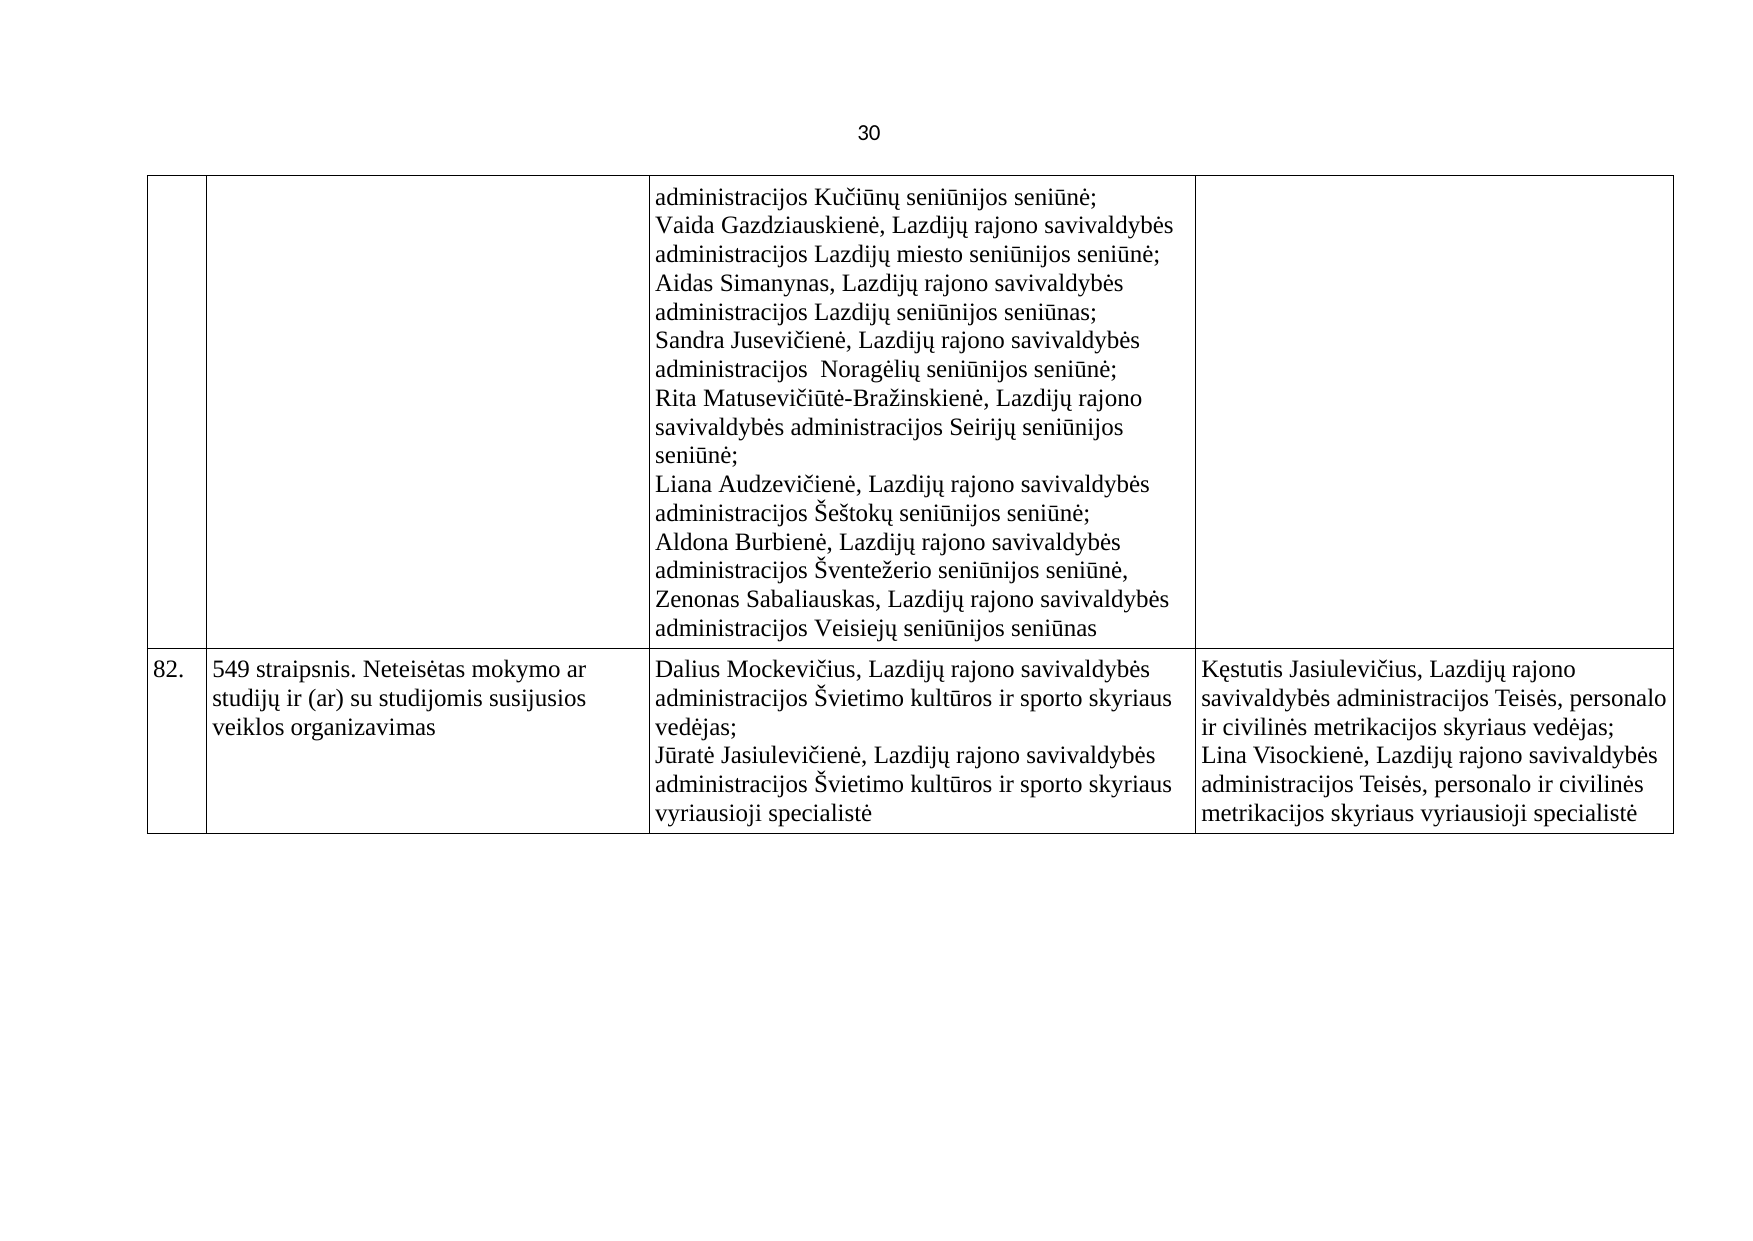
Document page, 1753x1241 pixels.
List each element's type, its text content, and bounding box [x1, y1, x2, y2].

table_cell [1196, 176, 1673, 647]
table_cell Dalius Mockevičius, Lazdijų rajono savivaldybės administracijos Švietimo kultūros ir sporto skyriaus vedėjas; Jūratė Jasiulevičienė, Lazdijų rajono savivaldybės administracijos Švietimo kultūros ir sporto skyriaus vyriausioji specialistė [650, 649, 1195, 832]
table_cell Kęstutis Jasiulevičius, Lazdijų rajono savivaldybės administracijos Teisės, personalo ir civilinės metrikacijos skyriaus vedėjas; Lina Visockienė, Lazdijų rajono savivaldybės administracijos Teisės, personalo ir civilinės metrikacijos skyriaus vyriausioji specialistė [1196, 649, 1673, 832]
table_cell [207, 176, 649, 647]
table_cell 82. [148, 649, 206, 832]
table_cell [148, 176, 206, 647]
table_cell 549 straipsnis. Neteisėtas mokymo ar studijų ir (ar) su studijomis susijusios veiklos organizavimas [207, 649, 649, 832]
table_cell administracijos Kučiūnų seniūnijos seniūnė; Vaida Gazdziauskienė, Lazdijų rajono savivaldybės administracijos Lazdijų miesto seniūnijos seniūnė; Aidas Simanynas, Lazdijų rajono savivaldybės administracijos Lazdijų seniūnijos seniūnas; Sandra Jusevičienė, Lazdijų rajono savivaldybės administracijos Noragėlių seniūnijos seniūnė; Rita Matusevičiūtė-Bražinskienė, Lazdijų rajono savivaldybės administracijos Seirijų seniūnijos seniūnė; Liana Audzevičienė, Lazdijų rajono savivaldybės administracijos Šeštokų seniūnijos seniūnė; Aldona Burbienė, Lazdijų rajono savivaldybės administracijos Šventežerio seniūnijos seniūnė, Zenonas Sabaliauskas, Lazdijų rajono savivaldybės administracijos Veisiejų seniūnijos seniūnas [650, 176, 1195, 647]
